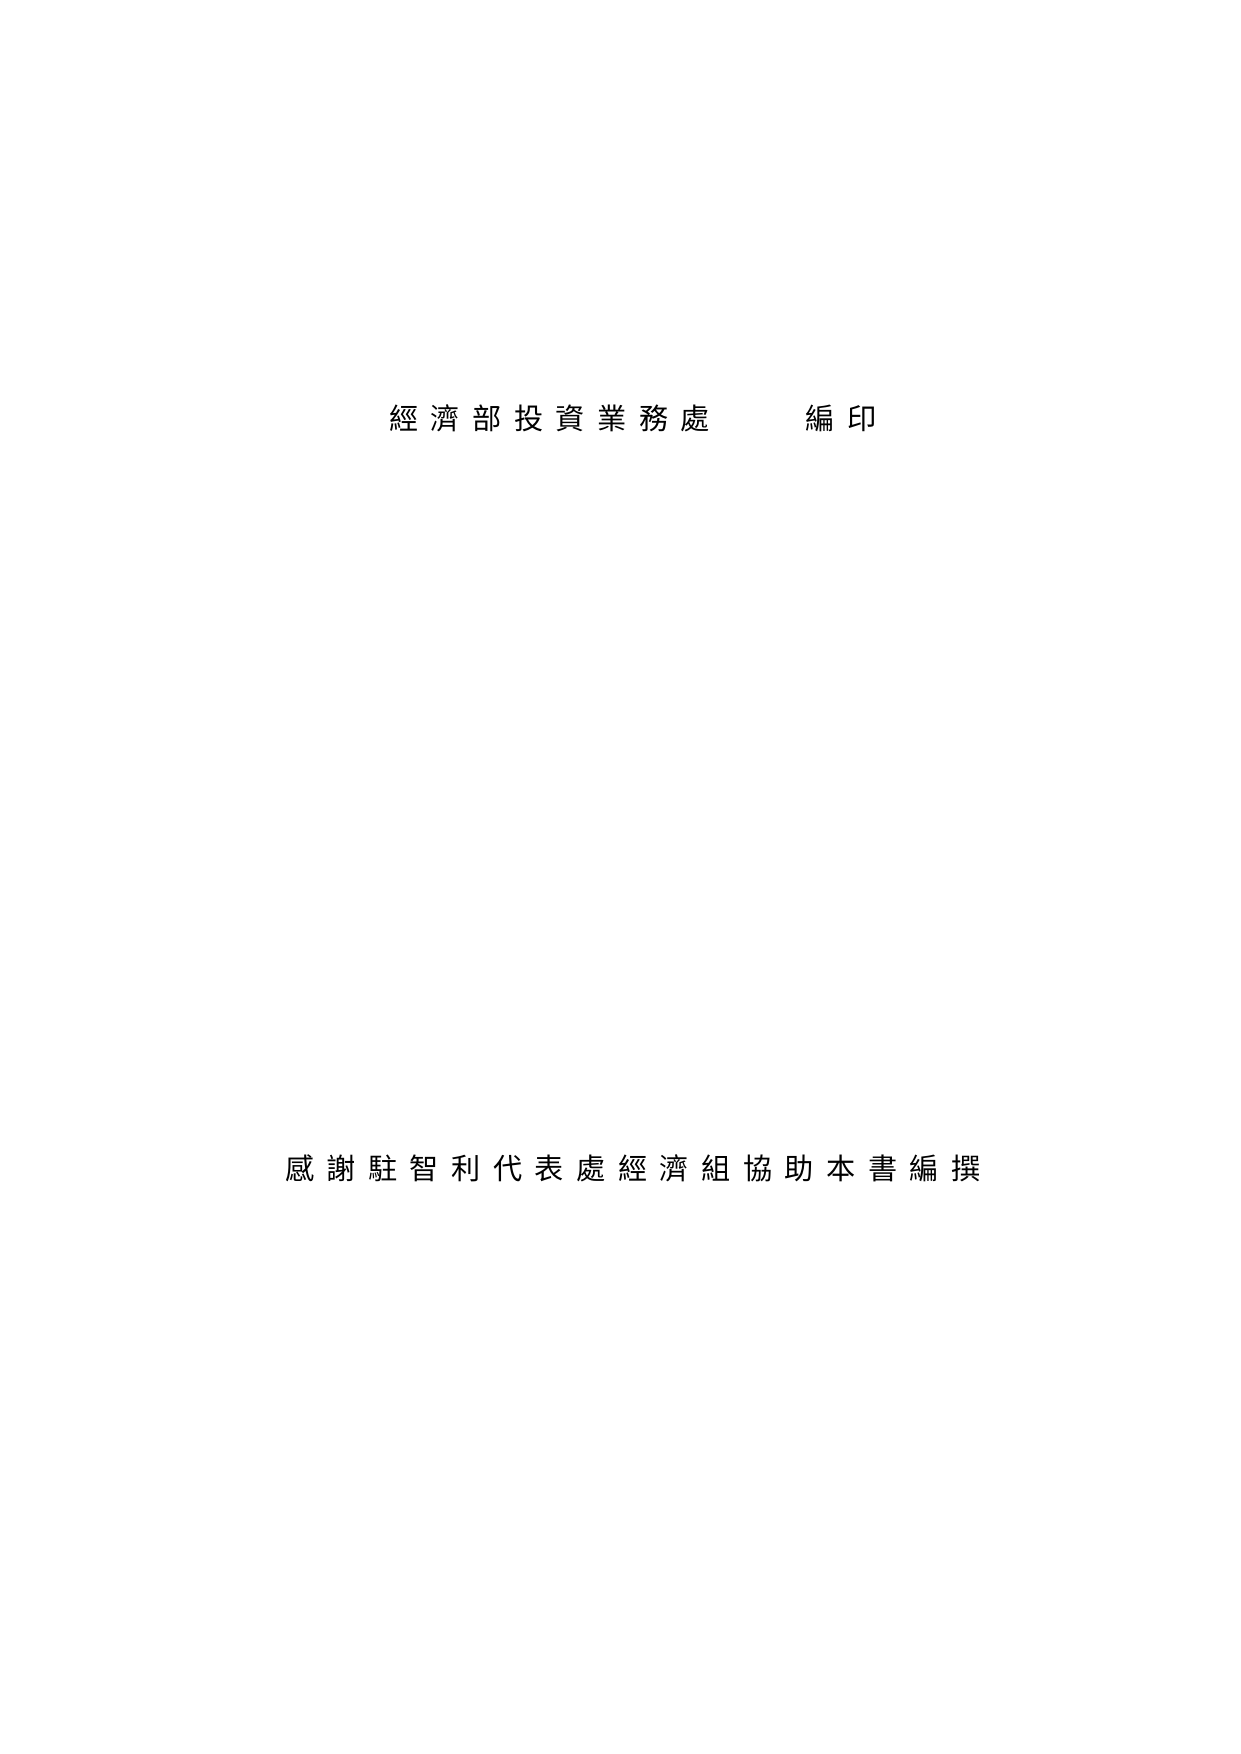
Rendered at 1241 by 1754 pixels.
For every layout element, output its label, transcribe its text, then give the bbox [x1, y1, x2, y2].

table_cell 經濟部投資業務處 編印 [171, 250, 1085, 1087]
table_cell 感謝駐智利代表處經濟組協助本書編撰 [171, 1088, 1085, 1188]
